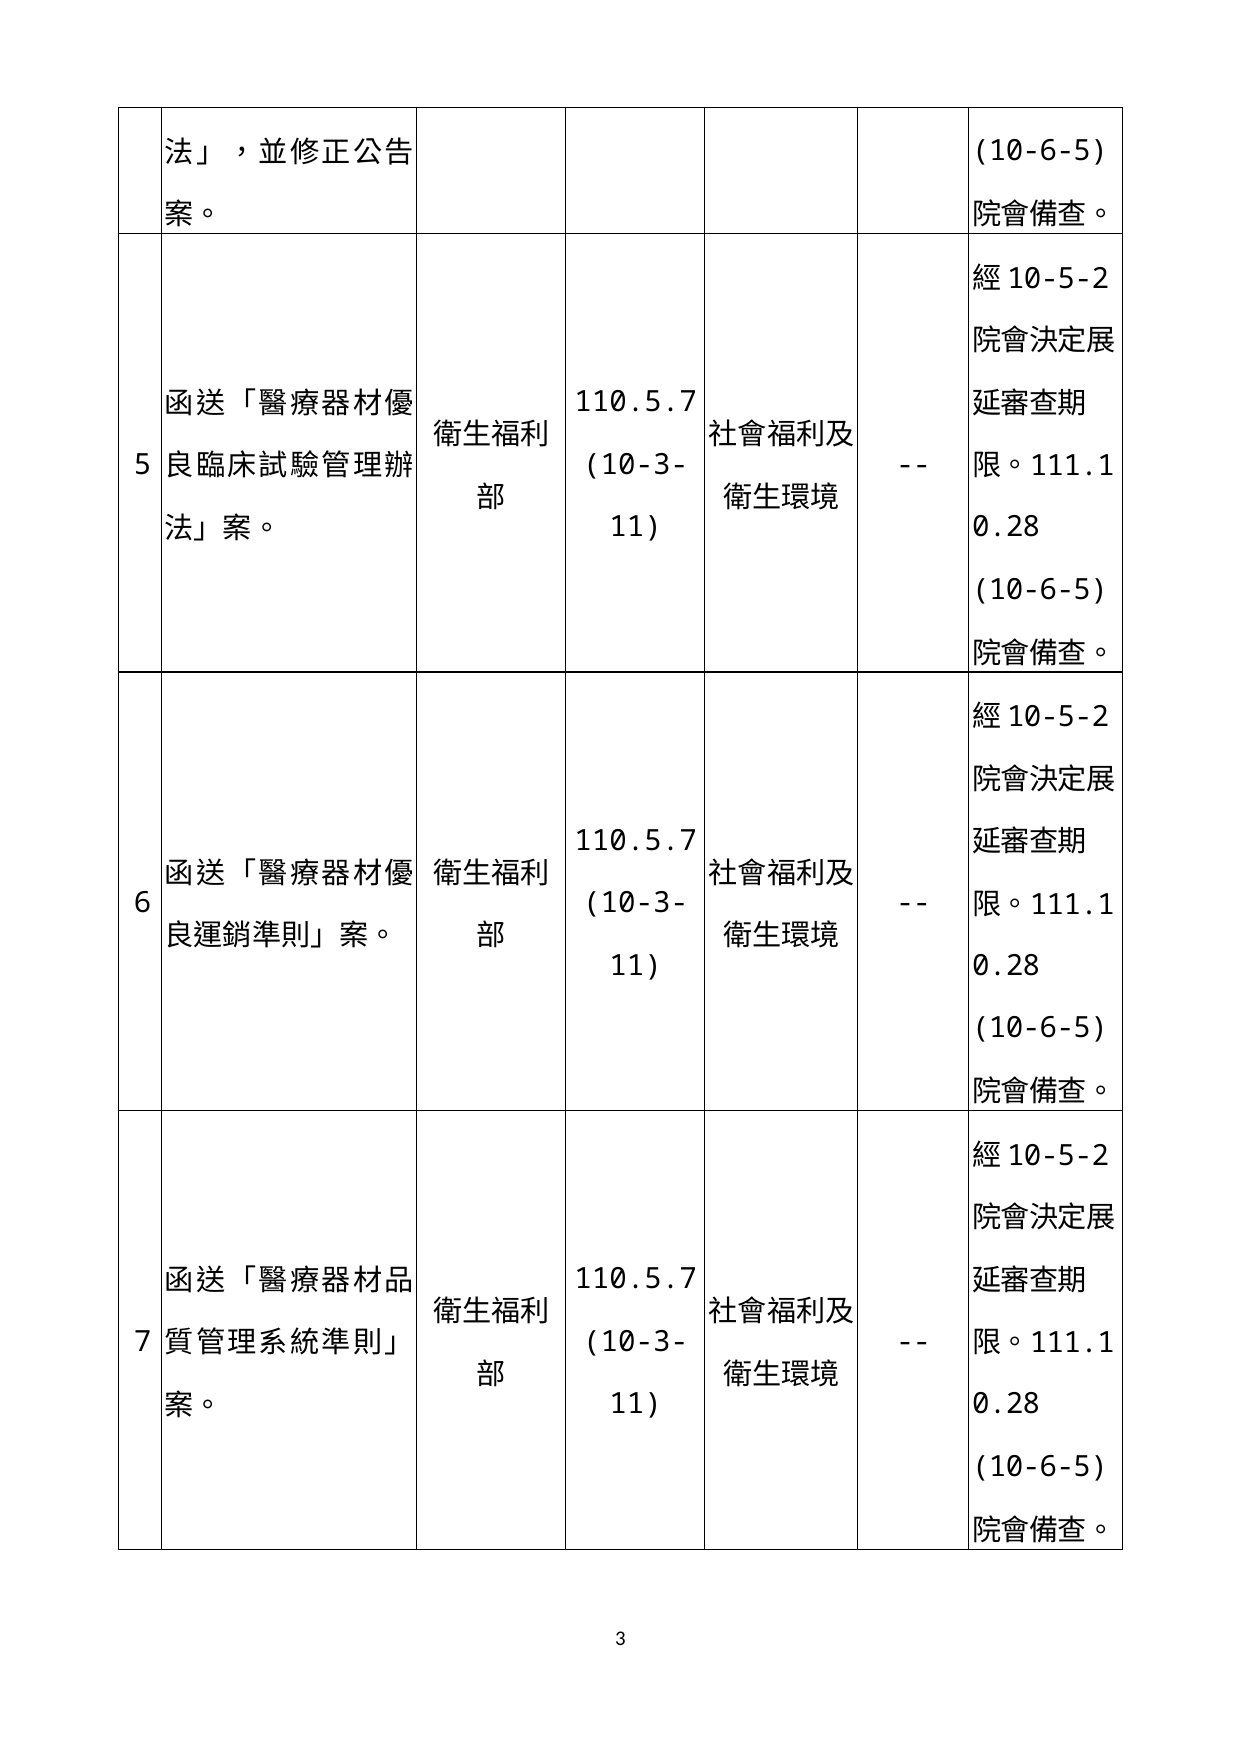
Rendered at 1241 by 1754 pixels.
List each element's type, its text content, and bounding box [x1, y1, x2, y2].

table_cell [705, 108, 857, 233]
table_cell [119, 108, 161, 233]
table_cell (10-6-5) 院會備查。 [969, 108, 1122, 233]
table_cell 社會福利及衛生環境 [705, 234, 857, 671]
table_cell [566, 108, 704, 233]
table_cell -- [858, 673, 968, 1110]
table_cell 衛生福利部 [417, 234, 565, 671]
table_cell -- [858, 234, 968, 671]
table_cell 經10-5-2院會決定展延審查期限。111.10.28 (10-6-5) 院會備查。 [969, 234, 1122, 671]
table_cell 經10-5-2院會決定展延審查期限。111.10.28 (10-6-5) 院會備查。 [969, 673, 1122, 1110]
table_cell 110.5.7 (10-3-11) [566, 1111, 704, 1548]
table_cell [119, 234, 161, 671]
table_cell 法」，並修正公告案。 [162, 108, 416, 233]
table_cell -- [858, 1111, 968, 1548]
table_cell [119, 1111, 161, 1548]
table_cell 社會福利及衛生環境 [705, 1111, 857, 1548]
table_cell 函送「醫療器材優良運銷準則」案。 [162, 673, 416, 1110]
table_cell 函送「醫療器材優良臨床試驗管理辦法」案。 [162, 234, 416, 671]
table_cell [417, 108, 565, 233]
table_cell 110.5.7 (10-3-11) [566, 673, 704, 1110]
table_cell 衛生福利部 [417, 1111, 565, 1548]
table_cell 經10-5-2院會決定展延審查期限。111.10.28 (10-6-5) 院會備查。 [969, 1111, 1122, 1548]
table_cell -- [858, 108, 968, 233]
table_cell 110.5.7 (10-3-11) [566, 234, 704, 671]
table_cell 函送「醫療器材品質管理系統準則」案。 [162, 1111, 416, 1548]
table_cell 衛生福利部 [417, 673, 565, 1110]
table_cell 社會福利及衛生環境 [705, 673, 857, 1110]
table_cell [119, 673, 161, 1110]
